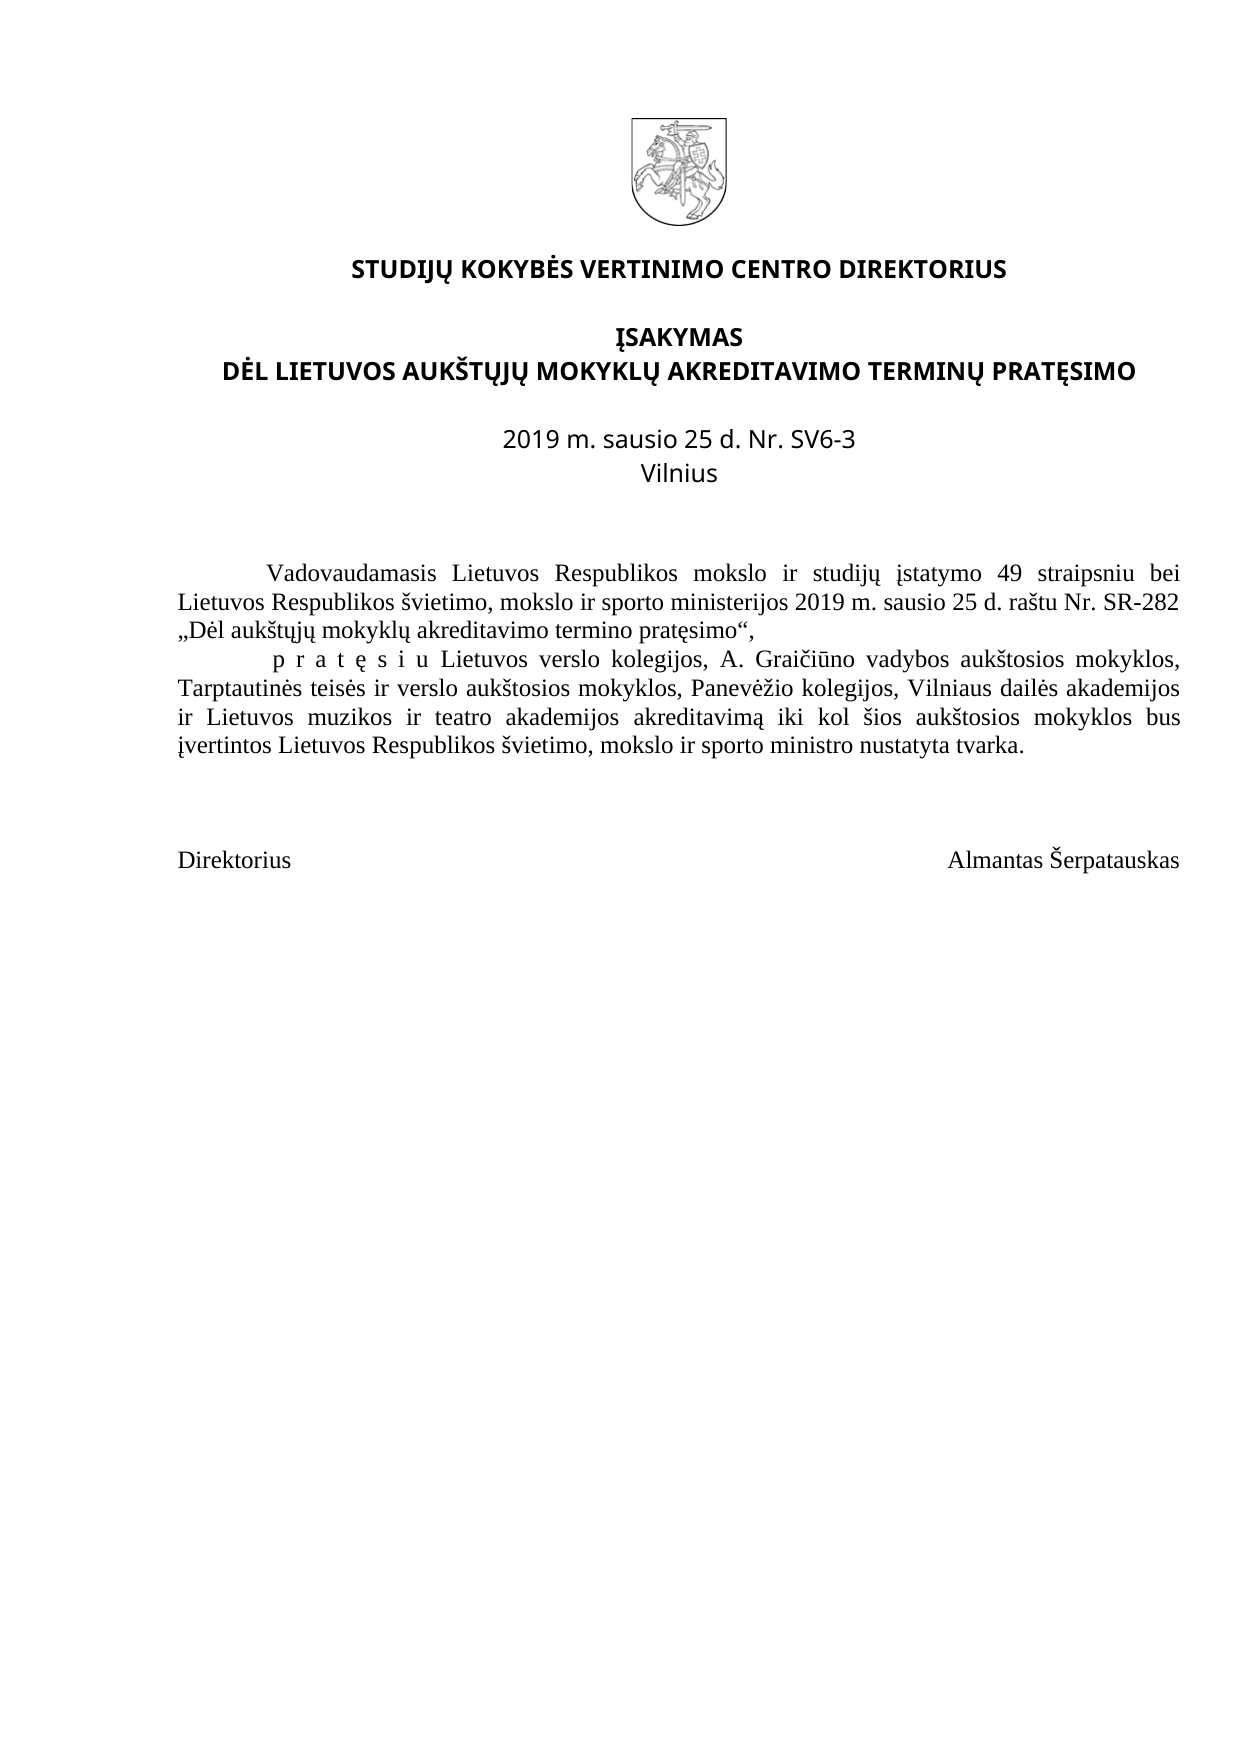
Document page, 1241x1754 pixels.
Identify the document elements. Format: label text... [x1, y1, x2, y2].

text Vadovaudamasis Lietuvos Respublikos mokslo ir studijų įstatymo 49 straipsniu bei Lietuvos Respublikos švietimo, mokslo ir sporto ministerijos 2019 m. sausio 25 d. raštu Nr. SR-282 „Dėl aukštųjų mokyklų akreditavimo termino pratęsimo“, [177, 558, 1181, 644]
text STUDIJŲ KOKYBĖS VERTINIMO CENTRO DIREKTORIUS [177, 251, 1181, 286]
text DĖL LIETUVOS AUKŠTŲJŲ MOKYKLŲ AKREDITAVIMO TERMINŲ PRATĘSIMO [177, 354, 1181, 388]
text Vilnius [177, 456, 1181, 490]
text Direktorius Almantas Šerpatauskas [177, 846, 1181, 874]
text ĮSAKYMAS [177, 319, 1181, 354]
text 2019 m. sausio 25 d. Nr. SV6-3 [177, 422, 1181, 456]
text p r a t ę s i u Lietuvos verslo kolegijos, A. Graičiūno vadybos aukštosios mokyklos, Tarptautinės teisės ir verslo aukštosios mokyklos, Panevėžio kolegijos, Vilniaus dailės akademijos ir Lietuvos muzikos ir teatro akademijos akreditavimą iki kol šios aukštosios mokyklos bus įvertintos Lietuvos Respublikos švietimo, mokslo ir sporto ministro nustatyta tvarka. [177, 644, 1181, 759]
